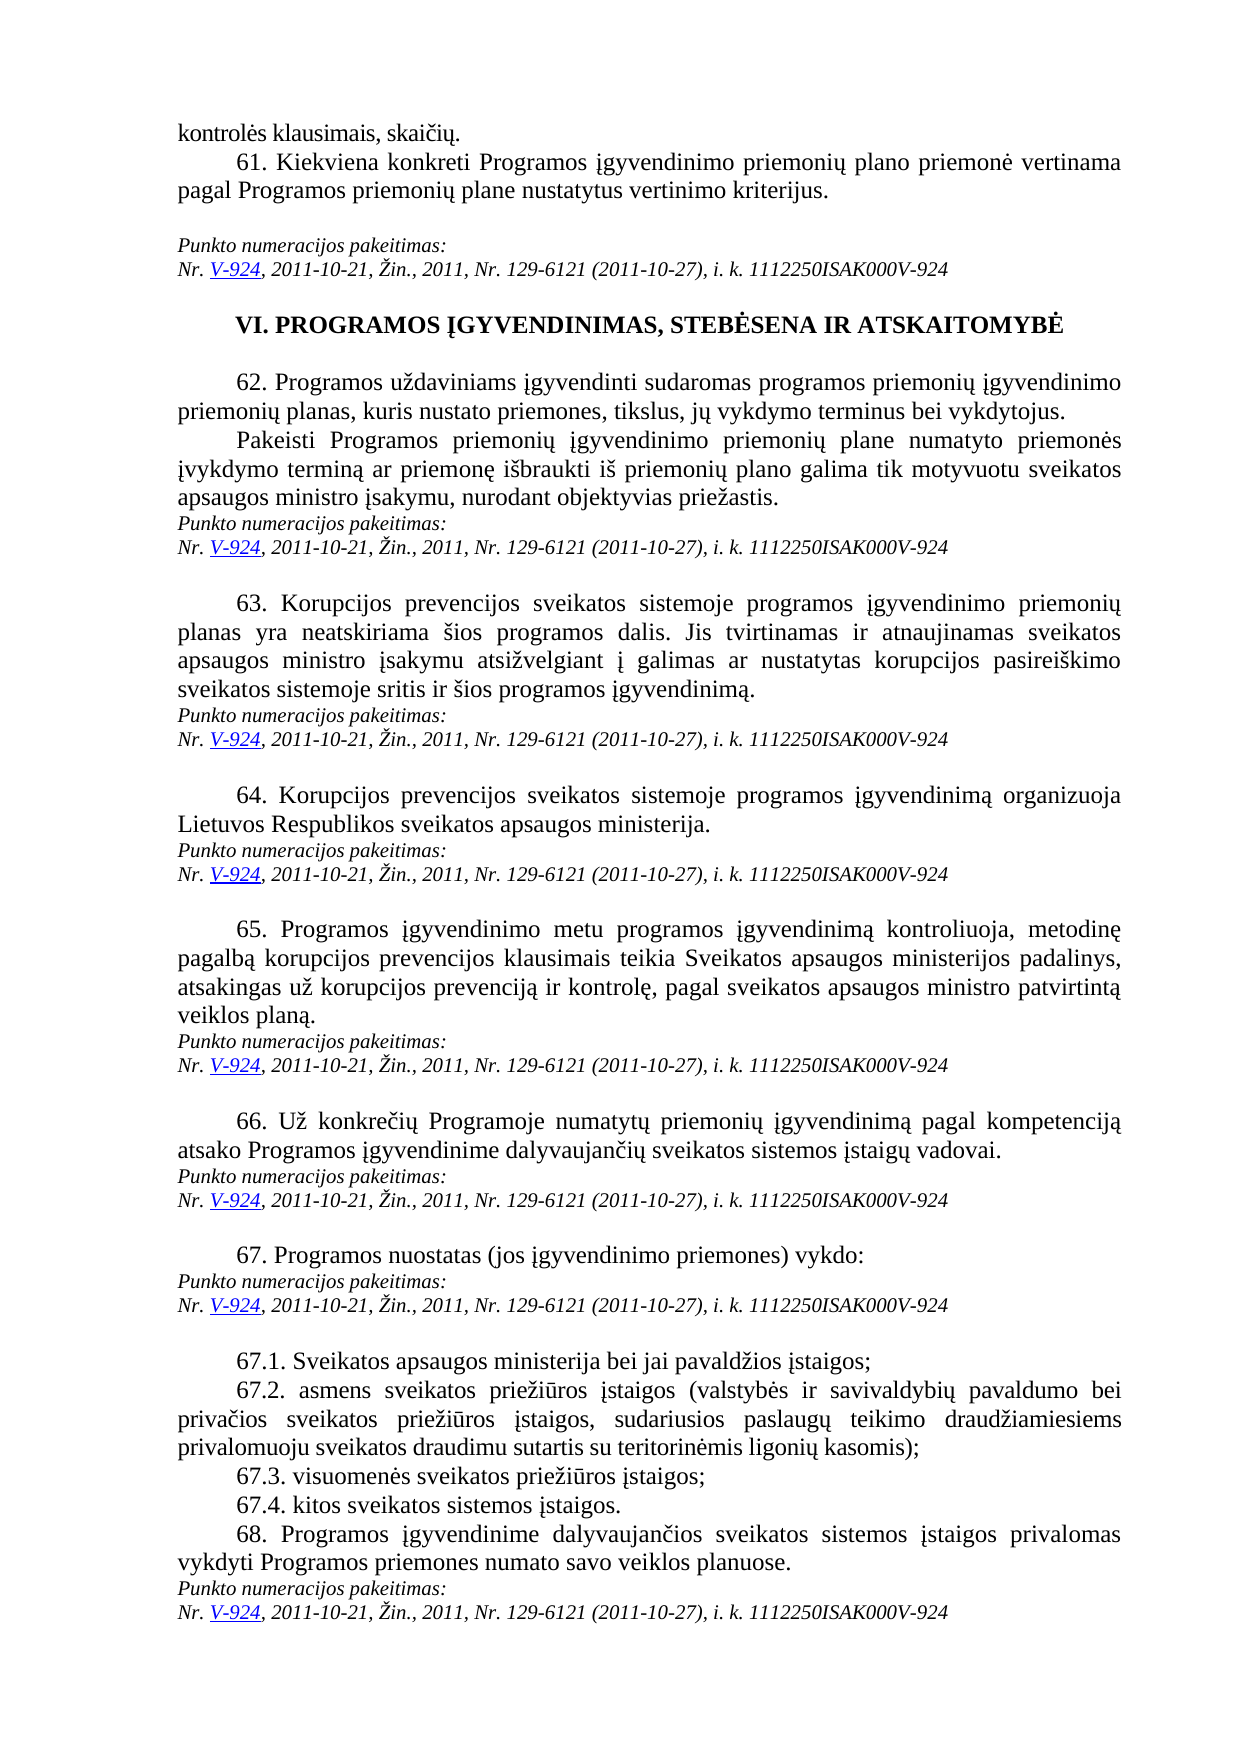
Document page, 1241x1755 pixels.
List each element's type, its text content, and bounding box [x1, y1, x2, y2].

text 66. Už konkrečių Programoje numatytų priemonių įgyvendinimą pagal kompetenciją atsako Programos įgyvendinime dalyvaujančių sveikatos sistemos įstaigų vadovai. [177, 1106, 1122, 1164]
text Punkto numeracijos pakeitimas: [177, 233, 1122, 257]
text 67.2. asmens sveikatos priežiūros įstaigos (valstybės ir savivaldybių pavaldumo bei privačios sveikatos priežiūros įstaigos, sudariusios paslaugų teikimo draudžiamiesiems privalomuoju sveikatos draudimu sutartis su teritorinėmis ligonių kasomis); [177, 1375, 1122, 1461]
text 67.3. visuomenės sveikatos priežiūros įstaigos; [177, 1461, 1122, 1490]
text Punkto numeracijos pakeitimas: [177, 1576, 1122, 1600]
text Punkto numeracijos pakeitimas: [177, 1269, 1122, 1293]
text Nr. V-924, 2011-10-21, Žin., 2011, Nr. 129-6121 (2011-10-27), i. k. 1112250ISAK000V-924 [177, 862, 1122, 886]
text Punkto numeracijos pakeitimas: [177, 511, 1122, 535]
text Nr. V-924, 2011-10-21, Žin., 2011, Nr. 129-6121 (2011-10-27), i. k. 1112250ISAK000V-924 [177, 1053, 1122, 1077]
text 67.4. kitos sveikatos sistemos įstaigos. [177, 1490, 1122, 1519]
text kontrolės klausimais, skaičių. [177, 118, 1122, 147]
text 62. Programos uždaviniams įgyvendinti sudaromas programos priemonių įgyvendinimo priemonių planas, kuris nustato priemones, tikslus, jų vykdymo terminus bei vykdytojus. [177, 367, 1122, 425]
text Nr. V-924, 2011-10-21, Žin., 2011, Nr. 129-6121 (2011-10-27), i. k. 1112250ISAK000V-924 [177, 1188, 1122, 1212]
text 63. Korupcijos prevencijos sveikatos sistemoje programos įgyvendinimo priemonių planas yra neatskiriama šios programos dalis. Jis tvirtinamas ir atnaujinamas sveikatos apsaugos ministro įsakymu atsižvelgiant į galimas ar nustatytas korupcijos pasireiškimo sveikatos sistemoje sritis ir šios programos įgyvendinimą. [177, 588, 1122, 703]
text Nr. V-924, 2011-10-21, Žin., 2011, Nr. 129-6121 (2011-10-27), i. k. 1112250ISAK000V-924 [177, 1600, 1122, 1624]
text 67.1. Sveikatos apsaugos ministerija bei jai pavaldžios įstaigos; [177, 1346, 1122, 1375]
text Punkto numeracijos pakeitimas: [177, 1164, 1122, 1188]
text Nr. V-924, 2011-10-21, Žin., 2011, Nr. 129-6121 (2011-10-27), i. k. 1112250ISAK000V-924 [177, 257, 1122, 281]
text Punkto numeracijos pakeitimas: [177, 837, 1122, 862]
text 61. Kiekviena konkreti Programos įgyvendinimo priemonių plano priemonė vertinama pagal Programos priemonių plane nustatytus vertinimo kriterijus. [177, 147, 1122, 204]
text 68. Programos įgyvendinime dalyvaujančios sveikatos sistemos įstaigos privalomas vykdyti Programos priemones numato savo veiklos planuose. [177, 1519, 1122, 1576]
text Nr. V-924, 2011-10-21, Žin., 2011, Nr. 129-6121 (2011-10-27), i. k. 1112250ISAK000V-924 [177, 727, 1122, 751]
text Punkto numeracijos pakeitimas: [177, 703, 1122, 727]
text Nr. V-924, 2011-10-21, Žin., 2011, Nr. 129-6121 (2011-10-27), i. k. 1112250ISAK000V-924 [177, 1293, 1122, 1317]
text 65. Programos įgyvendinimo metu programos įgyvendinimą kontroliuoja, metodinę pagalbą korupcijos prevencijos klausimais teikia Sveikatos apsaugos ministerijos padalinys, atsakingas už korupcijos prevenciją ir kontrolę, pagal sveikatos apsaugos ministro patvirtintą veiklos planą. [177, 914, 1122, 1029]
text Nr. V-924, 2011-10-21, Žin., 2011, Nr. 129-6121 (2011-10-27), i. k. 1112250ISAK000V-924 [177, 535, 1122, 559]
text 64. Korupcijos prevencijos sveikatos sistemoje programos įgyvendinimą organizuoja Lietuvos Respublikos sveikatos apsaugos ministerija. [177, 780, 1122, 837]
text 67. Programos nuostatas (jos įgyvendinimo priemones) vykdo: [177, 1241, 1122, 1269]
text Punkto numeracijos pakeitimas: [177, 1029, 1122, 1053]
text VI. PROGRAMOS ĮGYVENDINIMAS, STEBĖSENA IR ATSKAITOMYBĖ [177, 310, 1122, 339]
text Pakeisti Programos priemonių įgyvendinimo priemonių plane numatyto priemonės įvykdymo terminą ar priemonę išbraukti iš priemonių plano galima tik motyvuotu sveikatos apsaugos ministro įsakymu, nurodant objektyvias priežastis. [177, 425, 1122, 511]
